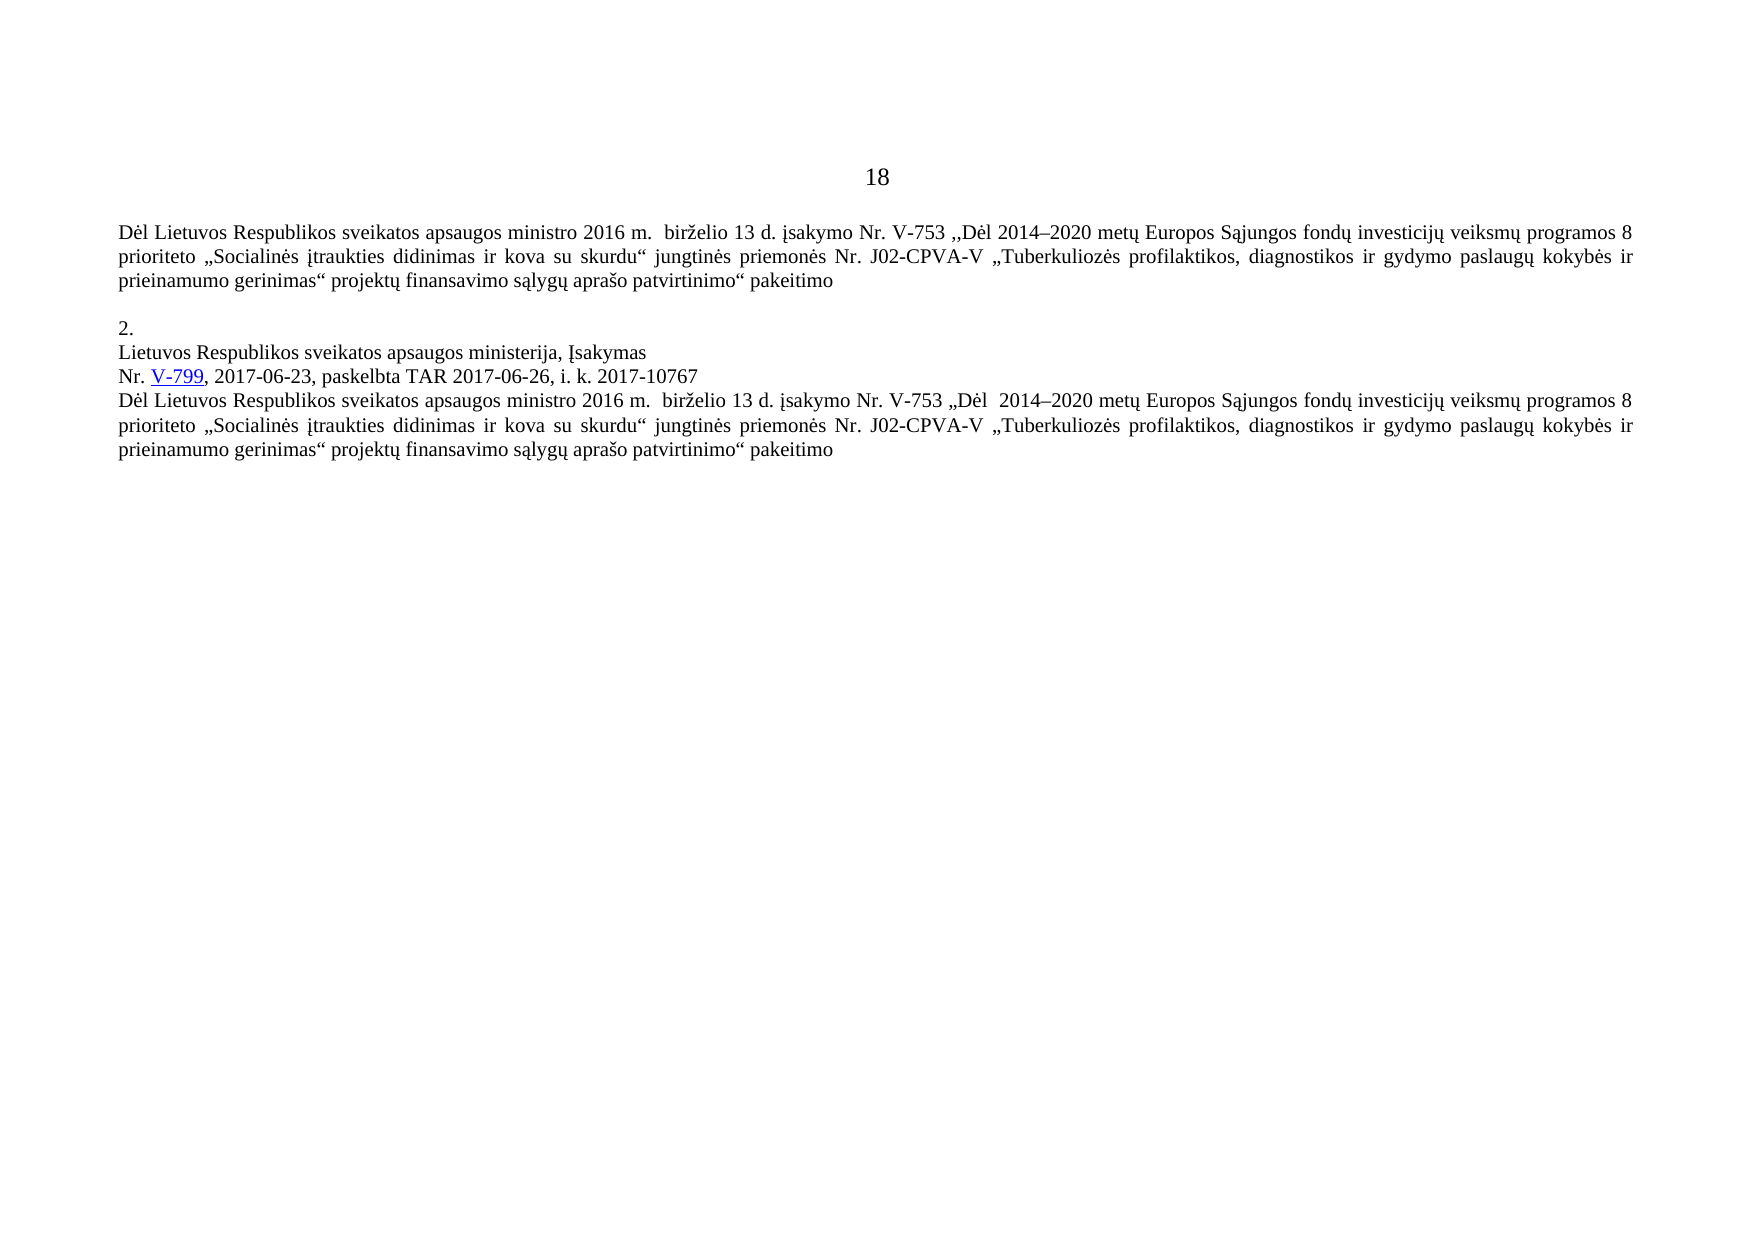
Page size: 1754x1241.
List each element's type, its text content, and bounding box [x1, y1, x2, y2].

text Lietuvos Respublikos sveikatos apsaugos ministerija, Įsakymas [118, 340, 1636, 364]
text Dėl Lietuvos Respublikos sveikatos apsaugos ministro 2016 m. birželio 13 d. įsakymo Nr. V-753 ,,Dėl 2014–2020 metų Europos Sąjungos fondų investicijų veiksmų programos 8 prioriteto „Socialinės įtraukties didinimas ir kova su skurdu“ jungtinės priemonės Nr. J02-CPVA-V „Tuberkuliozės profilaktikos, diagnostikos ir gydymo paslaugų kokybės ir prieinamumo gerinimas“ projektų finansavimo sąlygų aprašo patvirtinimo“ pakeitimo [118, 220, 1636, 292]
text Nr. V-799, 2017-06-23, paskelbta TAR 2017-06-26, i. k. 2017-10767 [118, 364, 1636, 388]
text 2. [118, 316, 1636, 340]
text Dėl Lietuvos Respublikos sveikatos apsaugos ministro 2016 m. birželio 13 d. įsakymo Nr. V-753 „Dėl 2014–2020 metų Europos Sąjungos fondų investicijų veiksmų programos 8 prioriteto „Socialinės įtraukties didinimas ir kova su skurdu“ jungtinės priemonės Nr. J02-CPVA-V „Tuberkuliozės profilaktikos, diagnostikos ir gydymo paslaugų kokybės ir prieinamumo gerinimas“ projektų finansavimo sąlygų aprašo patvirtinimo“ pakeitimo [118, 388, 1636, 461]
